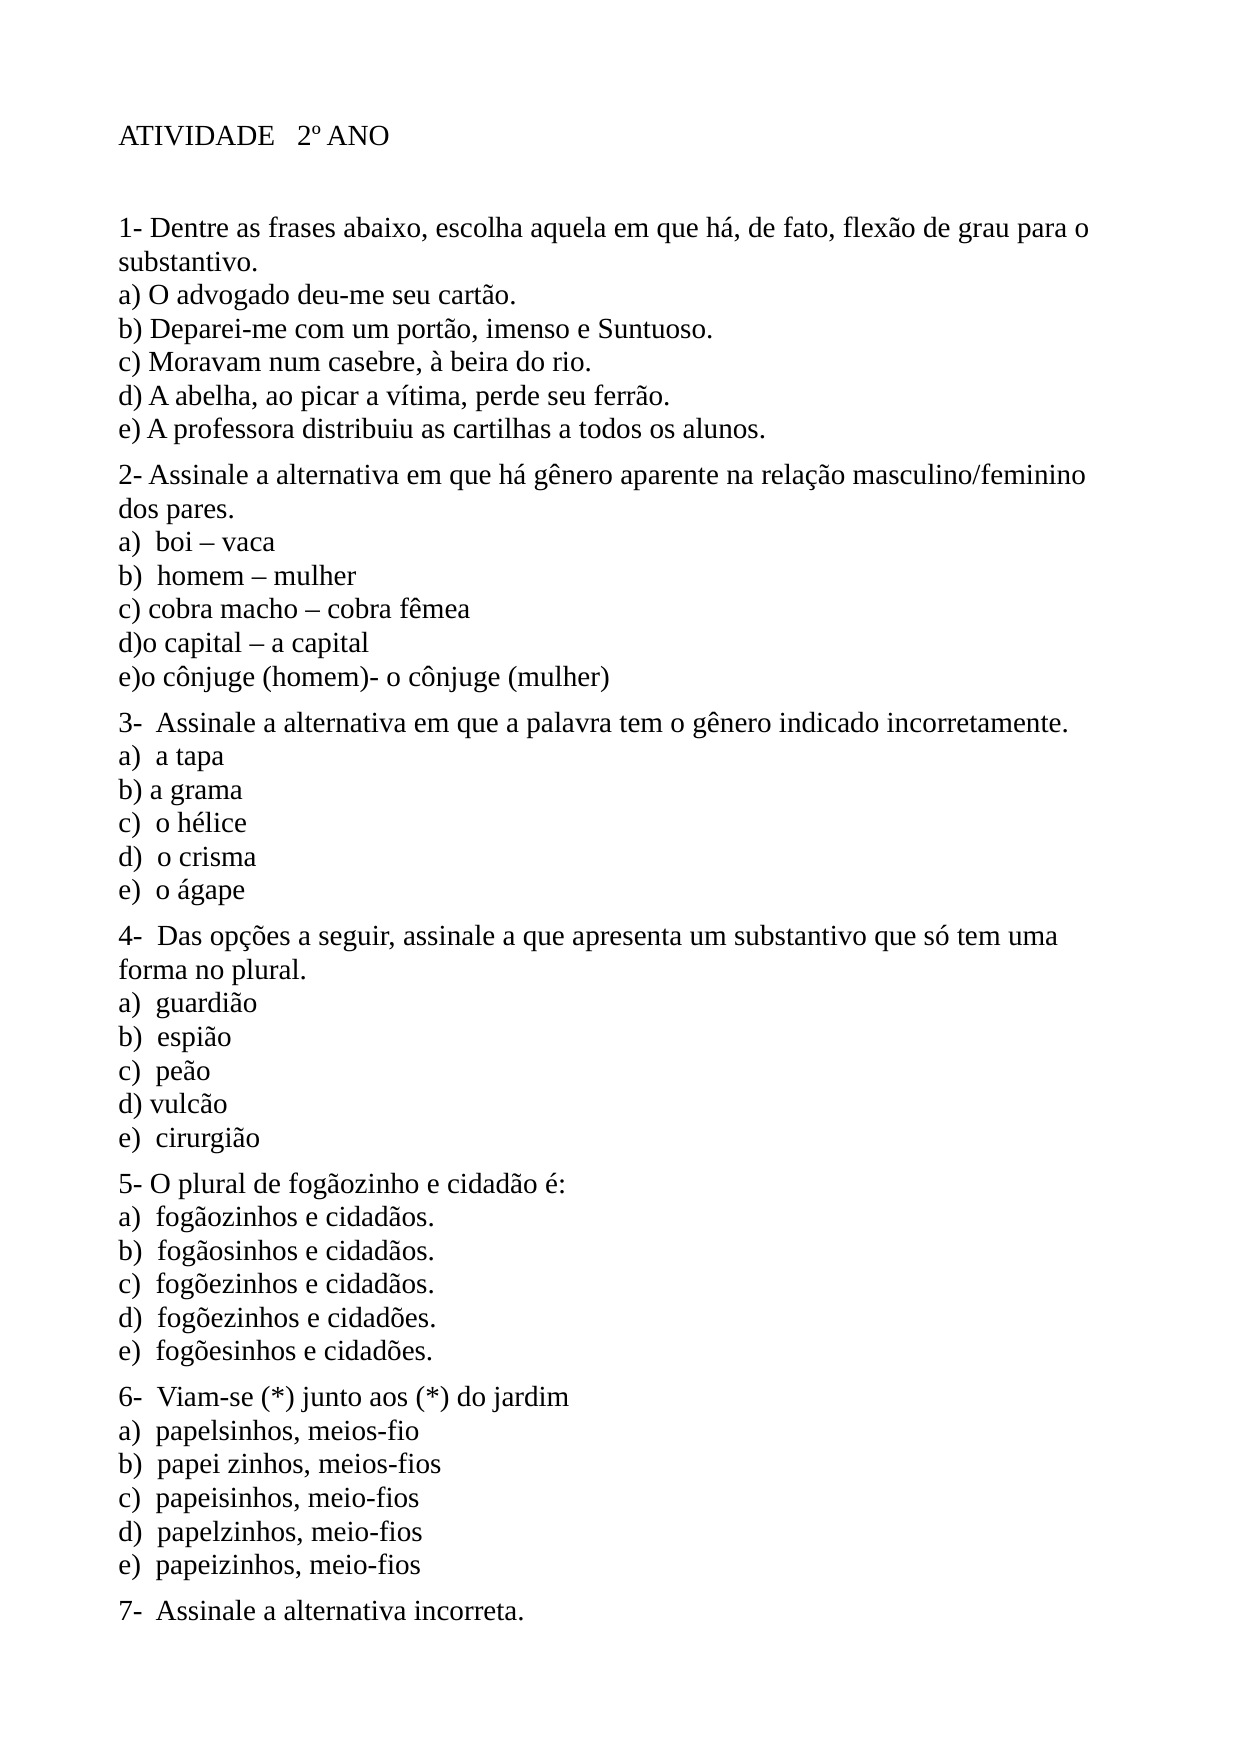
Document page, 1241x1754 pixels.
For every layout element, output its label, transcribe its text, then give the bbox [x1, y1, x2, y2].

text 2- Assinale a alternativa em que há gênero aparente na relação masculino/feminino dos pares. a) boi – vaca b) homem – mulher c) cobra macho – cobra fêmea d)o capital – a capital e)o cônjuge (homem)- o cônjuge (mulher) [118, 457, 1122, 692]
text 5- O plural de fogãozinho e cidadão é: a) fogãozinhos e cidadãos. b) fogãosinhos e cidadãos. c) fogõezinhos e cidadãos. d) fogõezinhos e cidadões. e) fogõesinhos e cidadões. [118, 1166, 1122, 1367]
text ATIVIDADE 2º ANO [118, 118, 1122, 152]
text 7- Assinale a alternativa incorreta. [118, 1593, 1122, 1627]
text 1- Dentre as frases abaixo, escolha aquela em que há, de fato, flexão de grau para o substantivo. a) O advogado deu-me seu cartão. b) Deparei-me com um portão, imenso e Suntuoso. c) Moravam num casebre, à beira do rio. d) A abelha, ao picar a vítima, perde seu ferrão. e) A professora distribuiu as cartilhas a todos os alunos. [118, 210, 1122, 445]
text 6- Viam-se (*) junto aos (*) do jardim a) papelsinhos, meios-fio b) papei zinhos, meios-fios c) papeisinhos, meio-fios d) papelzinhos, meio-fios e) papeizinhos, meio-fios [118, 1379, 1122, 1581]
text 3- Assinale a alternativa em que a palavra tem o gênero indicado incorretamente. a) a tapa b) a grama c) o hélice d) o crisma e) o ágape [118, 705, 1122, 906]
text 4- Das opções a seguir, assinale a que apresenta um substantivo que só tem uma forma no plural. a) guardião b) espião c) peão d) vulcão e) cirurgião [118, 918, 1122, 1153]
